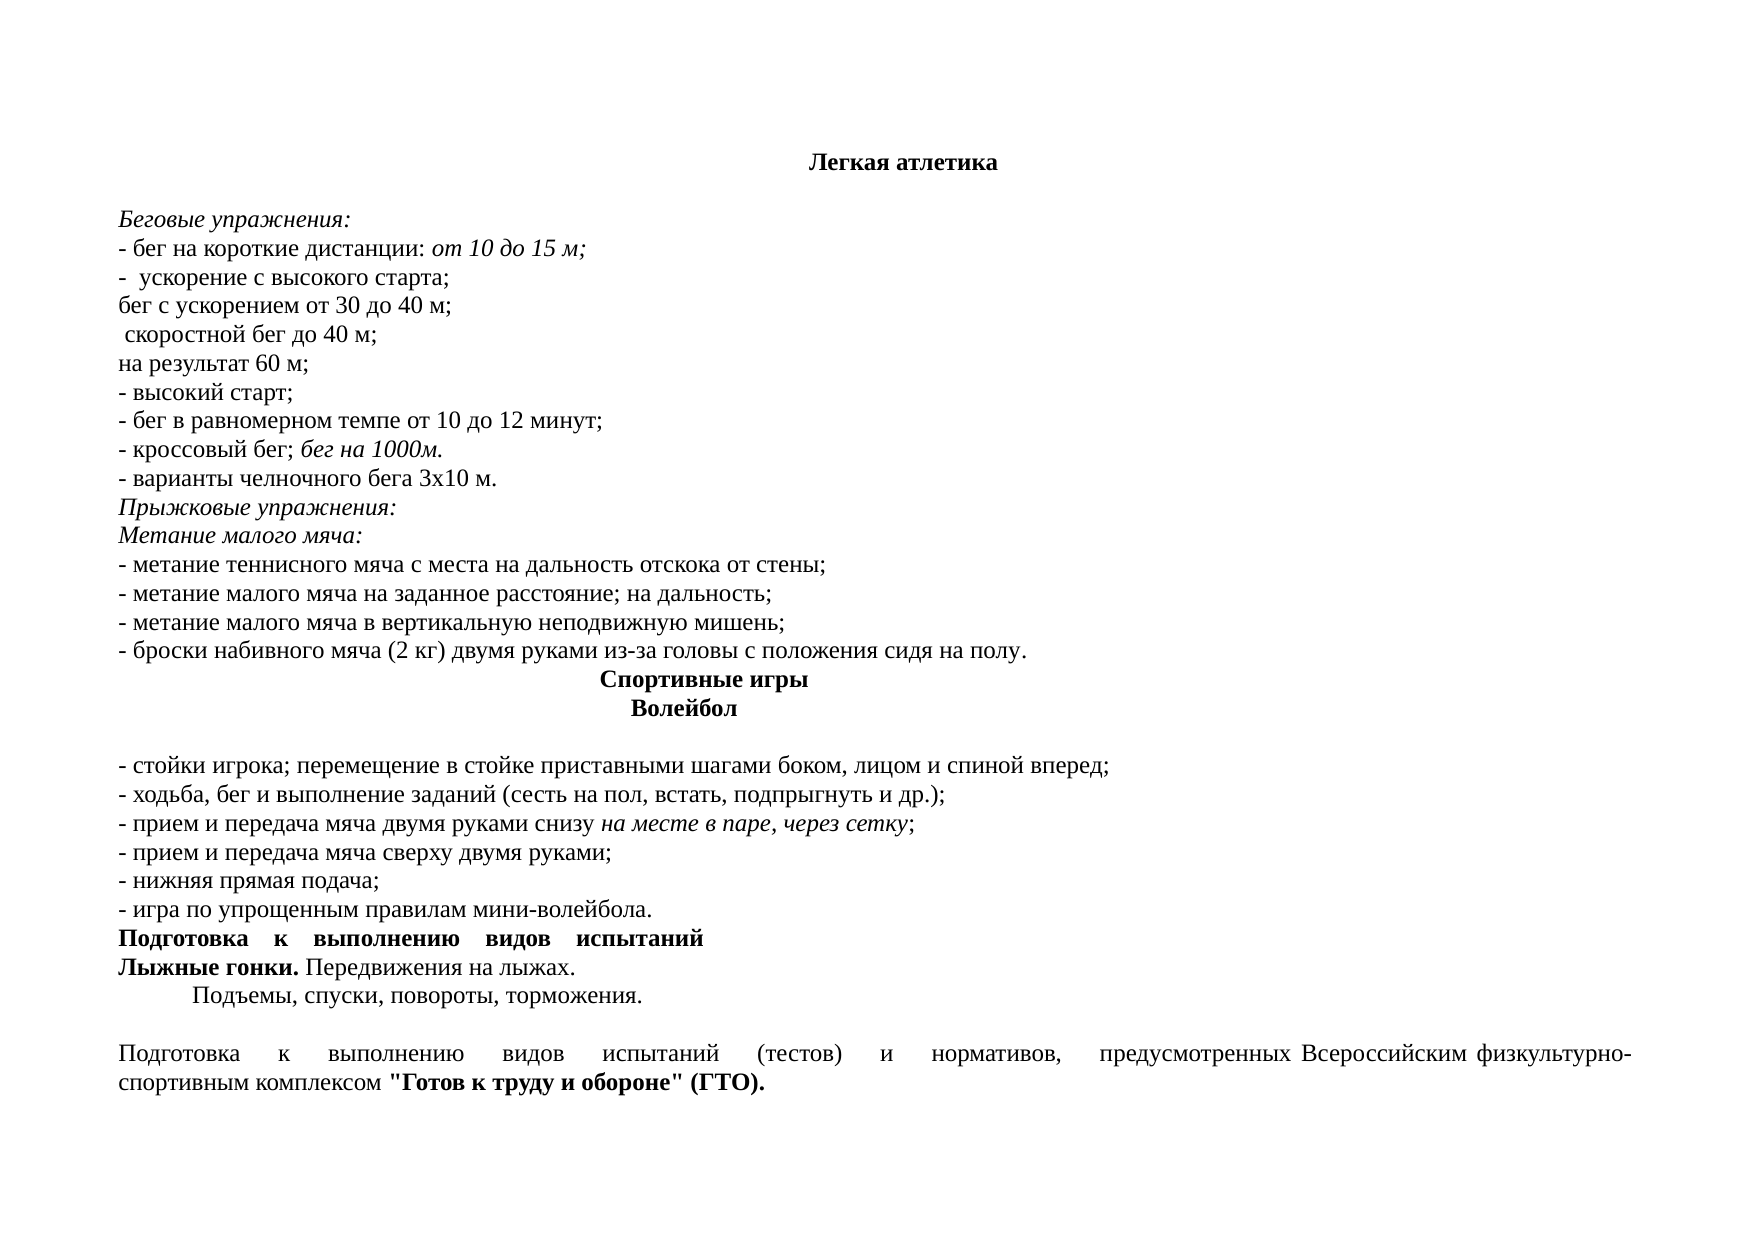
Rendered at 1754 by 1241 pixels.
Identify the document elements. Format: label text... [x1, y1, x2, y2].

text - прием и передача мяча сверху двумя руками; [118, 837, 1636, 866]
text - кроссовый бег; бег на 1000м. [118, 434, 1636, 463]
text - ускорение с высокого старта; [118, 262, 1636, 291]
text бег с ускорением от 30 до 40 м; [118, 291, 1636, 319]
text Подготовка к выполнению видов испытаний (тестов) и нормативов, предусмотренных Всероссийским физкультурно-спортивным комплексом "Готов к труду и обороне" (ГТО). [118, 1038, 1636, 1096]
text - нижняя прямая подача; [118, 866, 1636, 894]
text Метание малого мяча: [118, 521, 1636, 549]
text - игра по упрощенным правилам мини-волейбола. [118, 894, 1636, 923]
text Прыжковые упражнения: [118, 492, 1636, 521]
text - варианты челночного бега 3х10 м. [118, 463, 1636, 492]
text скоростной бег до 40 м; [118, 319, 1636, 348]
text Подъемы, спуски, повороты, торможения. [118, 981, 1636, 1009]
text - бег на короткие дистанции: от 10 до 15 м; [118, 233, 1636, 262]
text - броски набивного мяча (2 кг) двумя руками из-за головы с положения сидя на полу. [118, 636, 1636, 664]
text - высокий старт; [118, 377, 1636, 406]
text - ходьба, бег и выполнение заданий (сесть на пол, встать, подпрыгнуть и др.); [118, 779, 1636, 808]
text Спортивные игры [118, 664, 1636, 693]
text - метание малого мяча на заданное расстояние; на дальность; [118, 578, 1636, 607]
text - метание теннисного мяча с места на дальность отскока от стены; [118, 549, 1636, 578]
text - стойки игрока; перемещение в стойке приставными шагами боком, лицом и спиной вперед; [118, 751, 1636, 779]
text Легкая атлетика [118, 147, 1636, 176]
text Беговые упражнения: [118, 204, 1636, 233]
text - прием и передача мяча двумя руками снизу на месте в паре, через сетку; [118, 808, 1636, 837]
text Лыжные гонки. Передвижения на лыжах. [118, 952, 1636, 981]
text на результат 60 м; [118, 348, 1636, 377]
text Волейбол [118, 693, 1636, 722]
text - бег в равномерном темпе от 10 до 12 минут; [118, 406, 1636, 434]
text Подготовка к выполнению видов испытаний [118, 923, 1636, 952]
text - метание малого мяча в вертикальную неподвижную мишень; [118, 607, 1636, 636]
